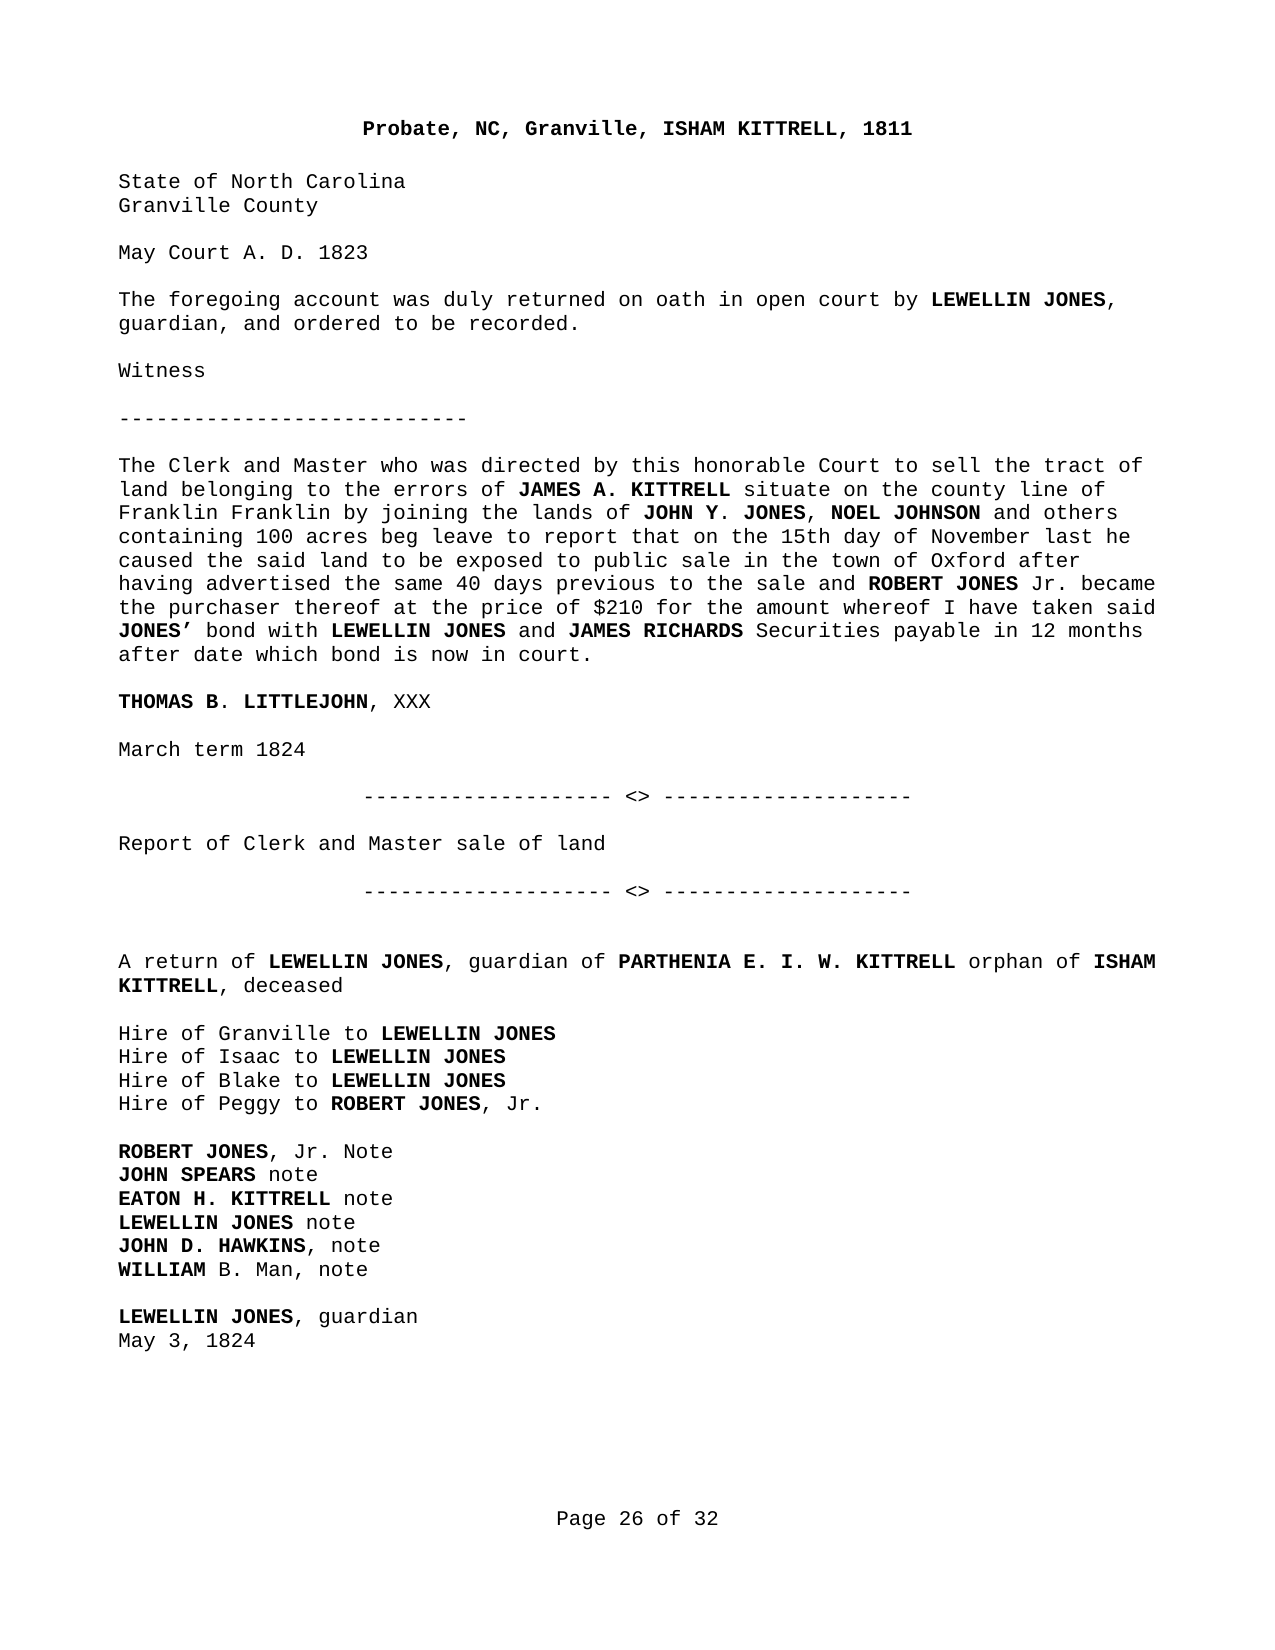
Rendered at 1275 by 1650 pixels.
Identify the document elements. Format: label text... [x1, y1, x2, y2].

text The foregoing account was duly returned on oath in open court by Lewellin Jones, guardian, and ordered to be recorded. [118, 289, 1157, 337]
text Thomas B. Littlejohn, XXX [118, 691, 1157, 715]
text The Clerk and Master who was directed by this honorable Court to sell the tract of land belonging to the errors of James A. Kittrell situate on the county line of Franklin Franklin by joining the lands of John Y. Jones, Noel Johnson and others containing 100 acres beg leave to report that on the 15th day of November last he caused the said land to be exposed to public sale in the town of Oxford after having advertised the same 40 days previous to the sale and Robert Jones Jr. became the purchaser thereof at the price of $210 for the amount whereof I have taken said Jones’ bond with Lewellin Jones and James Richards Securities payable in 12 months after date which bond is now in court. [118, 455, 1157, 668]
text Robert Jones, Jr. Note [118, 1141, 1157, 1164]
text Hire of Granville to Lewellin Jones [118, 1022, 1157, 1046]
text May Court A. D. 1823 [118, 242, 1157, 266]
text March term 1824 [118, 739, 1157, 762]
text Hire of Isaac to Lewellin Jones [118, 1046, 1157, 1070]
text Witness [118, 360, 1157, 384]
text Report of Clerk and Master sale of land [118, 833, 1157, 857]
text -------------------- <> -------------------- [118, 881, 1157, 904]
text State of North Carolina [118, 171, 1157, 195]
text Lewellin Jones note [118, 1212, 1157, 1235]
text Lewellin Jones, guardian [118, 1306, 1157, 1330]
text Hire of Peggy to Robert Jones, Jr. [118, 1093, 1157, 1117]
text William B. Man, note [118, 1259, 1157, 1283]
text May 3, 1824 [118, 1330, 1157, 1353]
text Eaton H. Kittrell note [118, 1188, 1157, 1212]
text John D. Hawkins, note [118, 1235, 1157, 1259]
text Granville County [118, 195, 1157, 218]
text ---------------------------- [118, 408, 1157, 431]
text A return of Lewellin Jones, guardian of Parthenia E. I. W. Kittrell orphan of Isham Kittrell, deceased [118, 952, 1157, 999]
text -------------------- <> -------------------- [118, 786, 1157, 810]
text Hire of Blake to Lewellin Jones [118, 1070, 1157, 1093]
text John Spears note [118, 1164, 1157, 1188]
